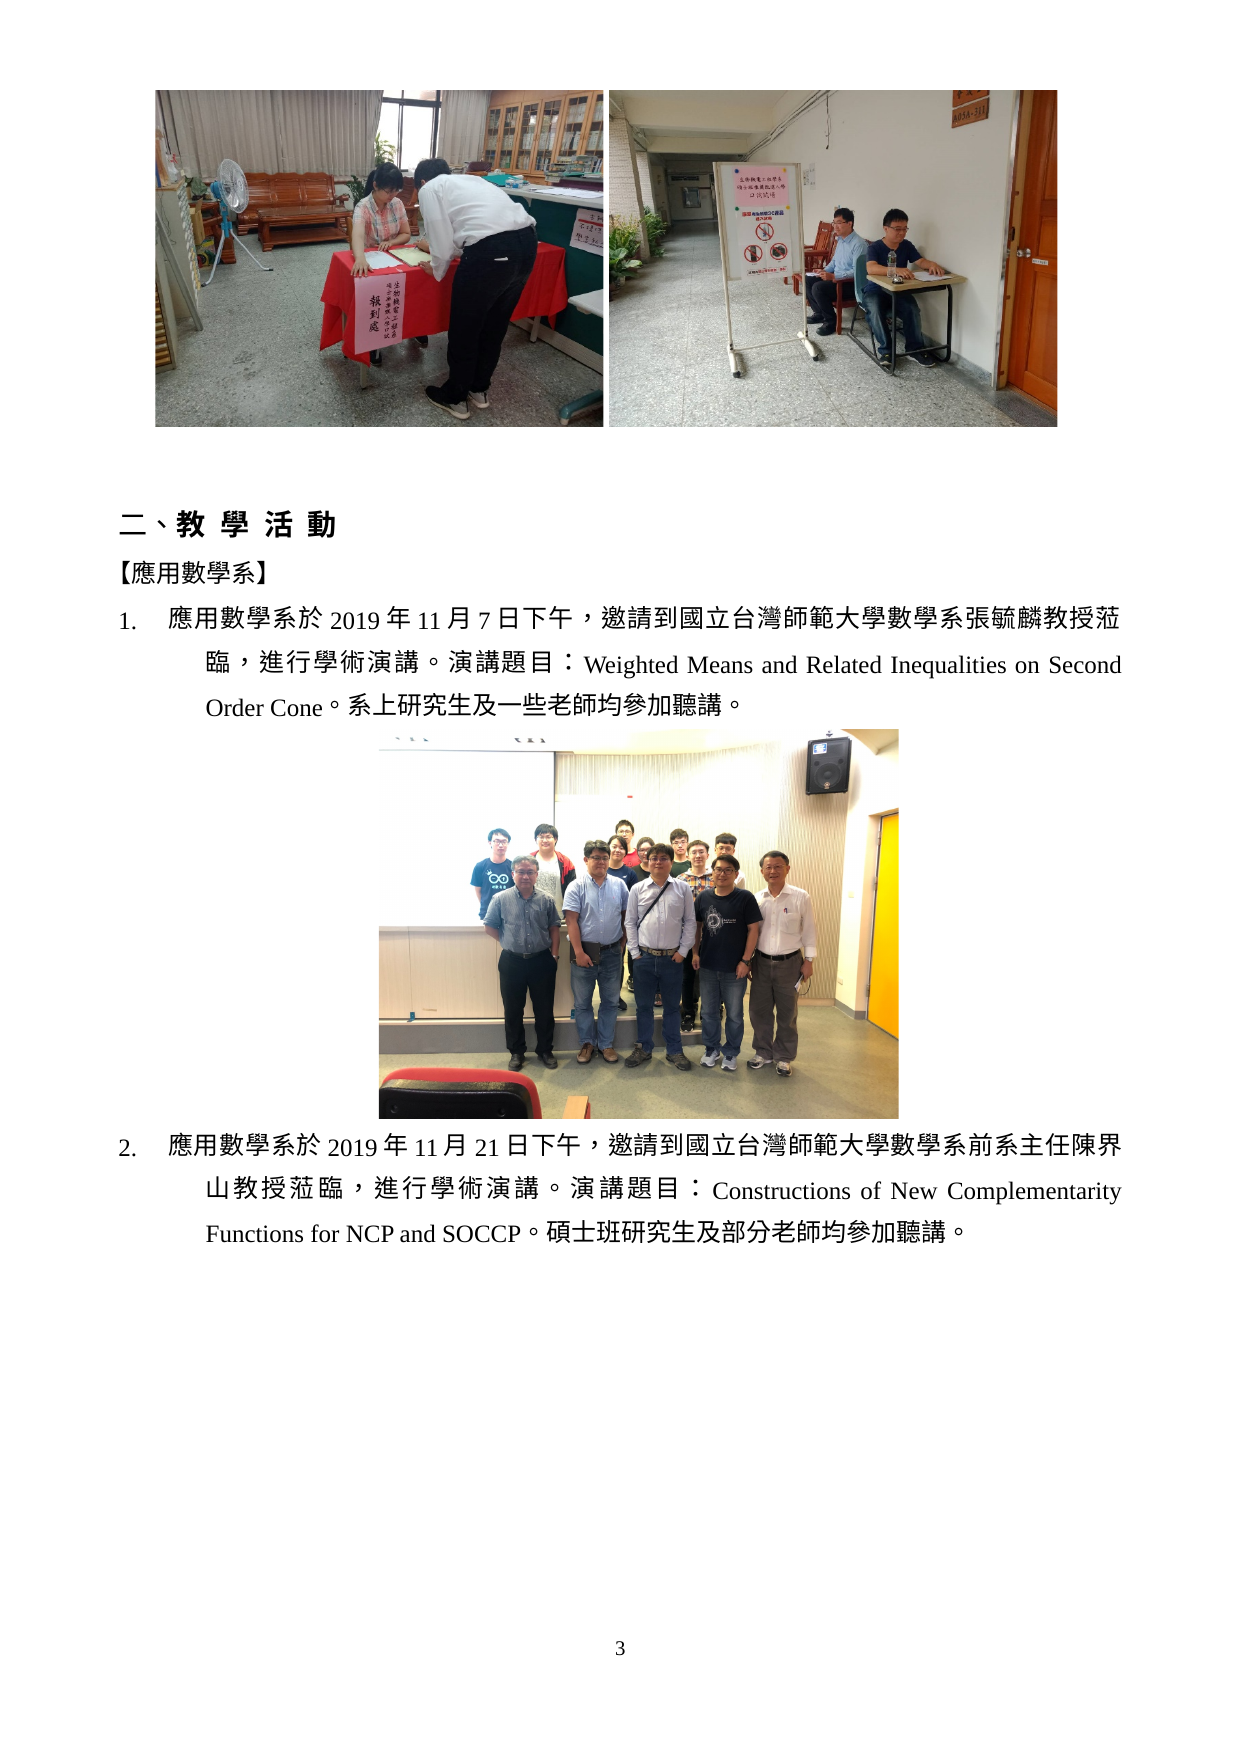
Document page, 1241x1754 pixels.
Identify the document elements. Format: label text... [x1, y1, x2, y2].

list 應用數學系於2019年11月7日下午，邀請到國立台灣師範大學數學系張毓麟教授蒞臨，進行學術演講。演講題目：Weighted Means and Related Inequalities on Second Order Cone。系上研究生及一些老師均參加聽講。 [118, 599, 1122, 722]
text 二、教 學 活 動 [118, 502, 1122, 544]
list 應用數學系於2019年11月21日下午，邀請到國立台灣師範大學數學系前系主任陳界山教授蒞臨，進行學術演講。演講題目：Constructions of New Complementarity Functions for NCP and SOCCP。碩士班研究生及部分老師均參加聽講。 [118, 1125, 1122, 1248]
text 【應用數學系】 [106, 553, 1122, 589]
